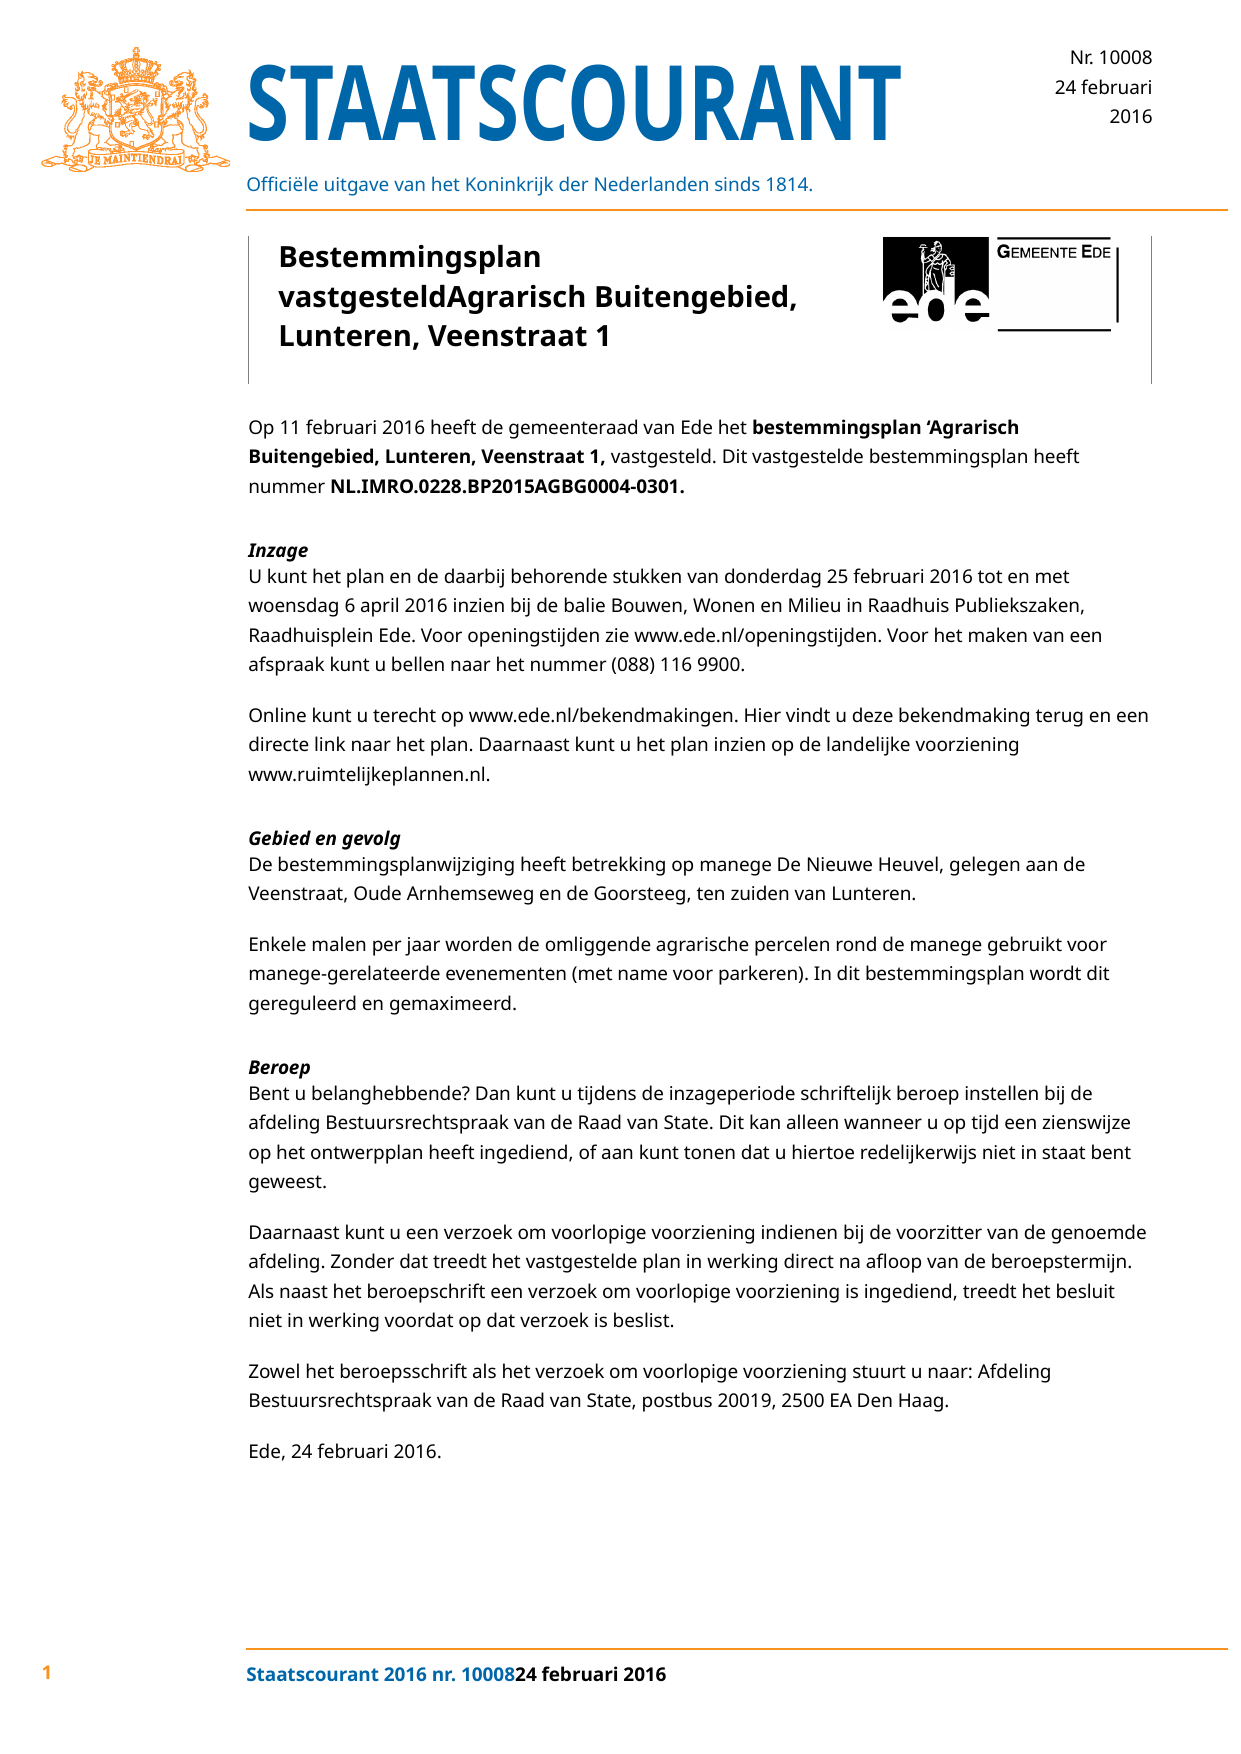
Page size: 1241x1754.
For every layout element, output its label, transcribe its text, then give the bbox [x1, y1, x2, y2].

text U kunt het plan en de daarbij behorende stukken van donderdag 25 februari 2016 tot en met woensdag 6 april 2016 inzien bij de balie Bouwen, Wonen en Milieu in Raadhuis Publiekszaken, Raadhuisplein Ede. Voor openingstijden zie www.ede.nl/openingstijden. Voor het maken van een afspraak kunt u bellen naar het nummer (088) 116 9900. [248, 563, 1152, 677]
text Inzage [248, 537, 1152, 563]
table_header Bestemmingsplan vastgesteldAgrarisch Buitengebied, Lunteren, Veenstraat 1 [249, 236, 850, 384]
table_header [850, 236, 1151, 384]
text Enkele malen per jaar worden de omliggende agrarische percelen rond de manege gebruikt voor manege-gerelateerde evenementen (met name voor parkeren). In dit bestemmingsplan wordt dit gereguleerd en gemaximeerd. [248, 931, 1152, 1016]
picture [41, 47, 231, 172]
text Ede, 24 februari 2016. [248, 1438, 1152, 1464]
text Bent u belanghebbende? Dan kunt u tijdens de inzageperiode schriftelijk beroep instellen bij de afdeling Bestuursrechtspraak van de Raad van State. Dit kan alleen wanneer u op tijd een zienswijze op het ontwerpplan heeft ingediend, of aan kunt tonen dat u hiertoe redelijkerwijs niet in staat bent geweest. [248, 1080, 1152, 1194]
text Daarnaast kunt u een verzoek om voorlopige voorziening indienen bij de voorzitter van de genoemde afdeling. Zonder dat treedt het vastgestelde plan in werking direct na afloop van de beroepstermijn. Als naast het beroepschrift een verzoek om voorlopige voorziening is ingediend, treedt het besluit niet in werking voordat op dat verzoek is beslist. [248, 1219, 1152, 1333]
text De bestemmingsplanwijziging heeft betrekking op manege De Nieuwe Heuvel, gelegen aan de Veenstraat, Oude Arnhemseweg en de Goorsteeg, ten zuiden van Lunteren. [248, 851, 1152, 906]
text Zowel het beroepsschrift als het verzoek om voorlopige voorziening stuurt u naar: Afdeling Bestuursrechtspraak van de Raad van State, postbus 20019, 2500 EA Den Haag. [248, 1358, 1152, 1413]
text Beroep [248, 1054, 1152, 1080]
text Gebied en gevolg [248, 825, 1152, 851]
picture [882, 236, 1119, 332]
text Online kunt u terecht op www.ede.nl/bekendmakingen. Hier vindt u deze bekendmaking terug en een directe link naar het plan. Daarnaast kunt u het plan inzien op de landelijke voorziening www.ruimtelijkeplannen.nl. [248, 702, 1152, 787]
text Op 11 februari 2016 heeft de gemeenteraad van Ede het bestemmingsplan ‘Agrarisch Buitengebied, Lunteren, Veenstraat 1, vastgesteld. Dit vastgestelde bestemmingsplan heeft nummer NL.IMRO.0228.BP2015AGBG0004-0301. [248, 414, 1152, 499]
